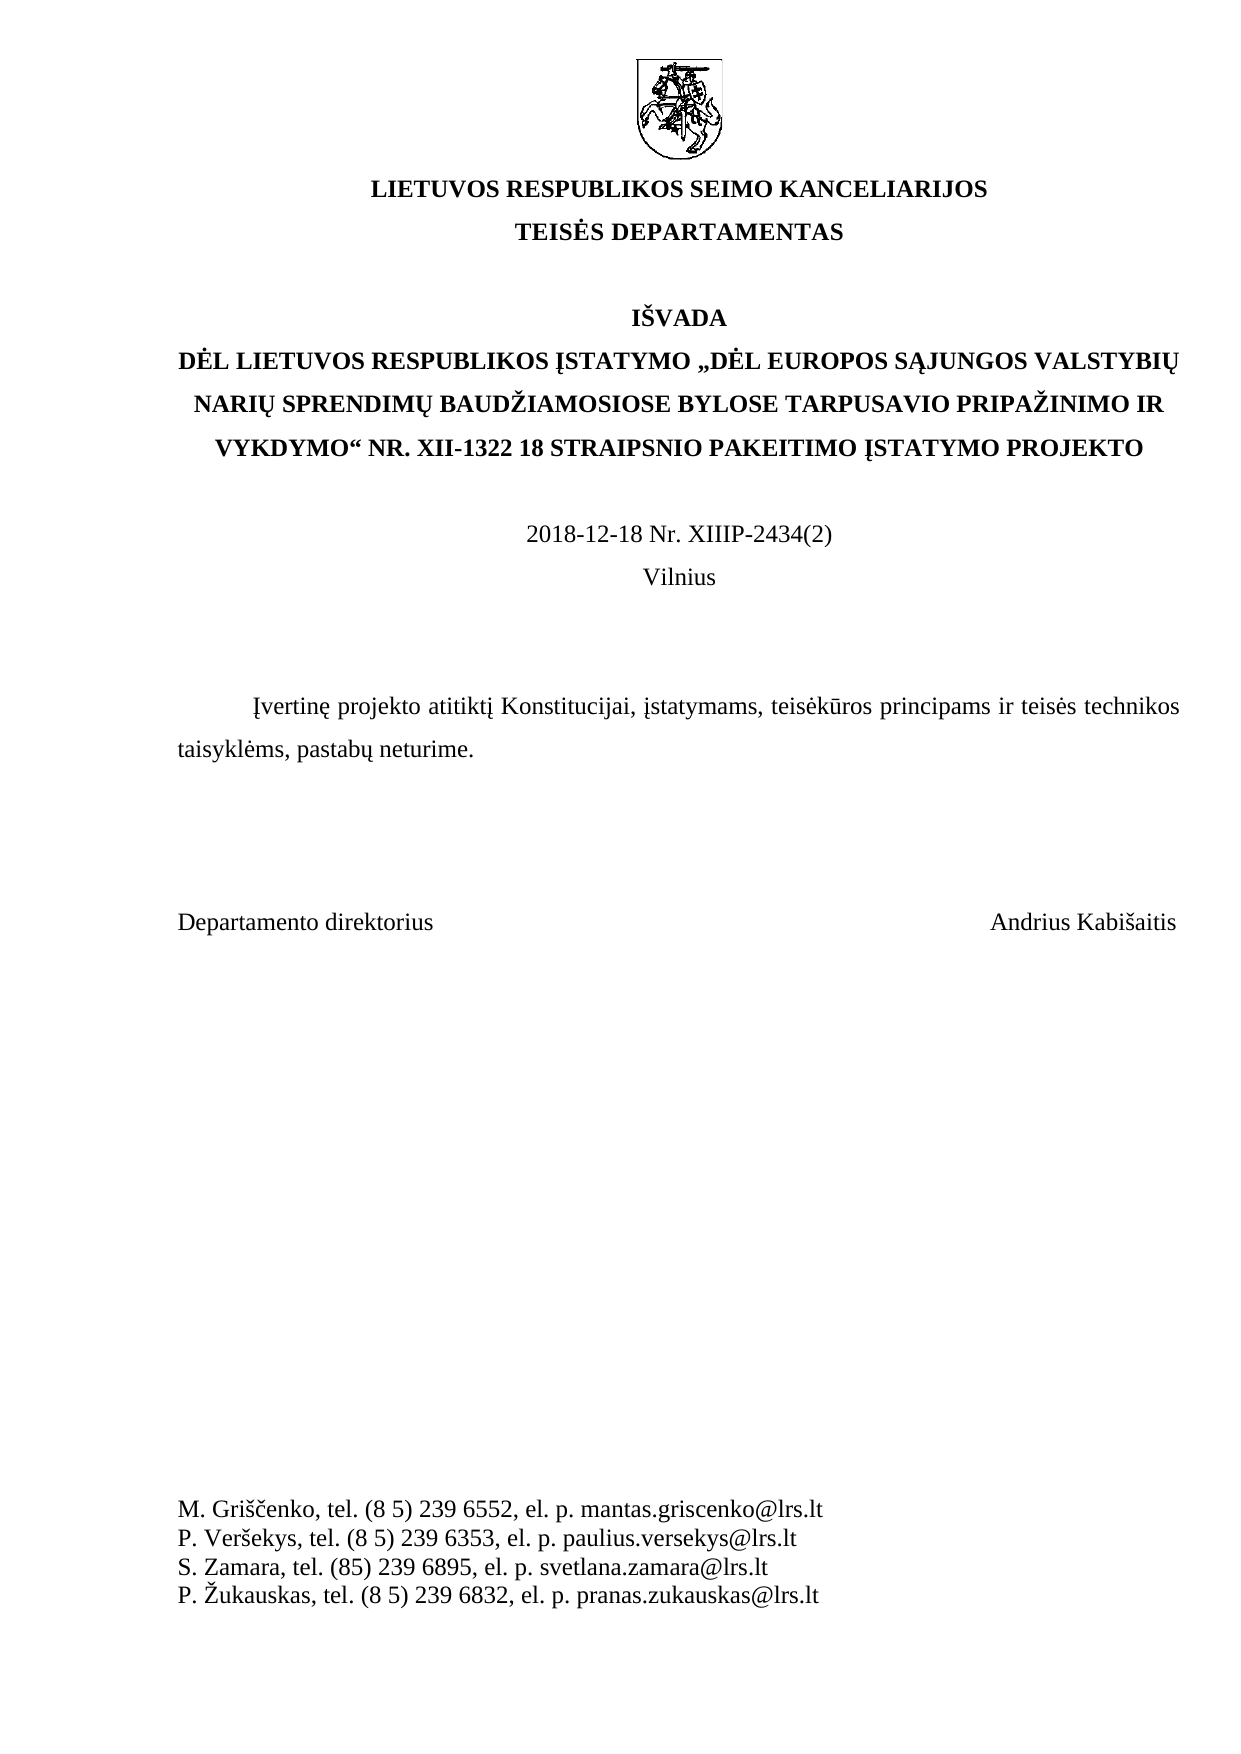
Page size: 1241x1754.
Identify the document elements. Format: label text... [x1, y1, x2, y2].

text IŠVADA [177, 303, 1181, 332]
text S. Zamara, tel. (85) 239 6895, el. p. svetlana.zamara@lrs.lt [177, 1552, 1181, 1581]
text DĖL LIETUVOS RESPUBLIKOS ĮSTATYMO „DĖL EUROPOS SĄJUNGOS VALSTYBIŲ NARIŲ SPRENDIMŲ BAUDŽIAMOSIOSE BYLOSE TARPUSAVIO PRIPAŽINIMO IR VYKDYMO“ NR. XII-1322 18 STRAIPSNIO PAKEITIMO ĮSTATYMO PROJEKTO [177, 346, 1181, 461]
text Įvertinę projekto atitiktį Konstitucijai, įstatymams, teisėkūros principams ir teisės technikos taisyklėms, pastabų neturime. [177, 691, 1181, 763]
text P. Veršekys, tel. (8 5) 239 6353, el. p. paulius.versekys@lrs.lt [177, 1523, 1181, 1552]
text Vilnius [177, 562, 1181, 591]
text TEISĖS DEPARTAMENTAS [177, 217, 1181, 246]
text Departamento direktorius Andrius Kabišaitis [177, 907, 1181, 936]
text M. Griščenko, tel. (8 5) 239 6552, el. p. mantas.griscenko@lrs.lt [177, 1494, 1181, 1523]
text 2018-12-18 Nr. XIIIP-2434(2) [177, 519, 1181, 548]
text LIETUVOS RESPUBLIKOS SEIMO KANCELIARIJOS [177, 174, 1181, 203]
text P. Žukauskas, tel. (8 5) 239 6832, el. p. pranas.zukauskas@lrs.lt [177, 1581, 1181, 1609]
